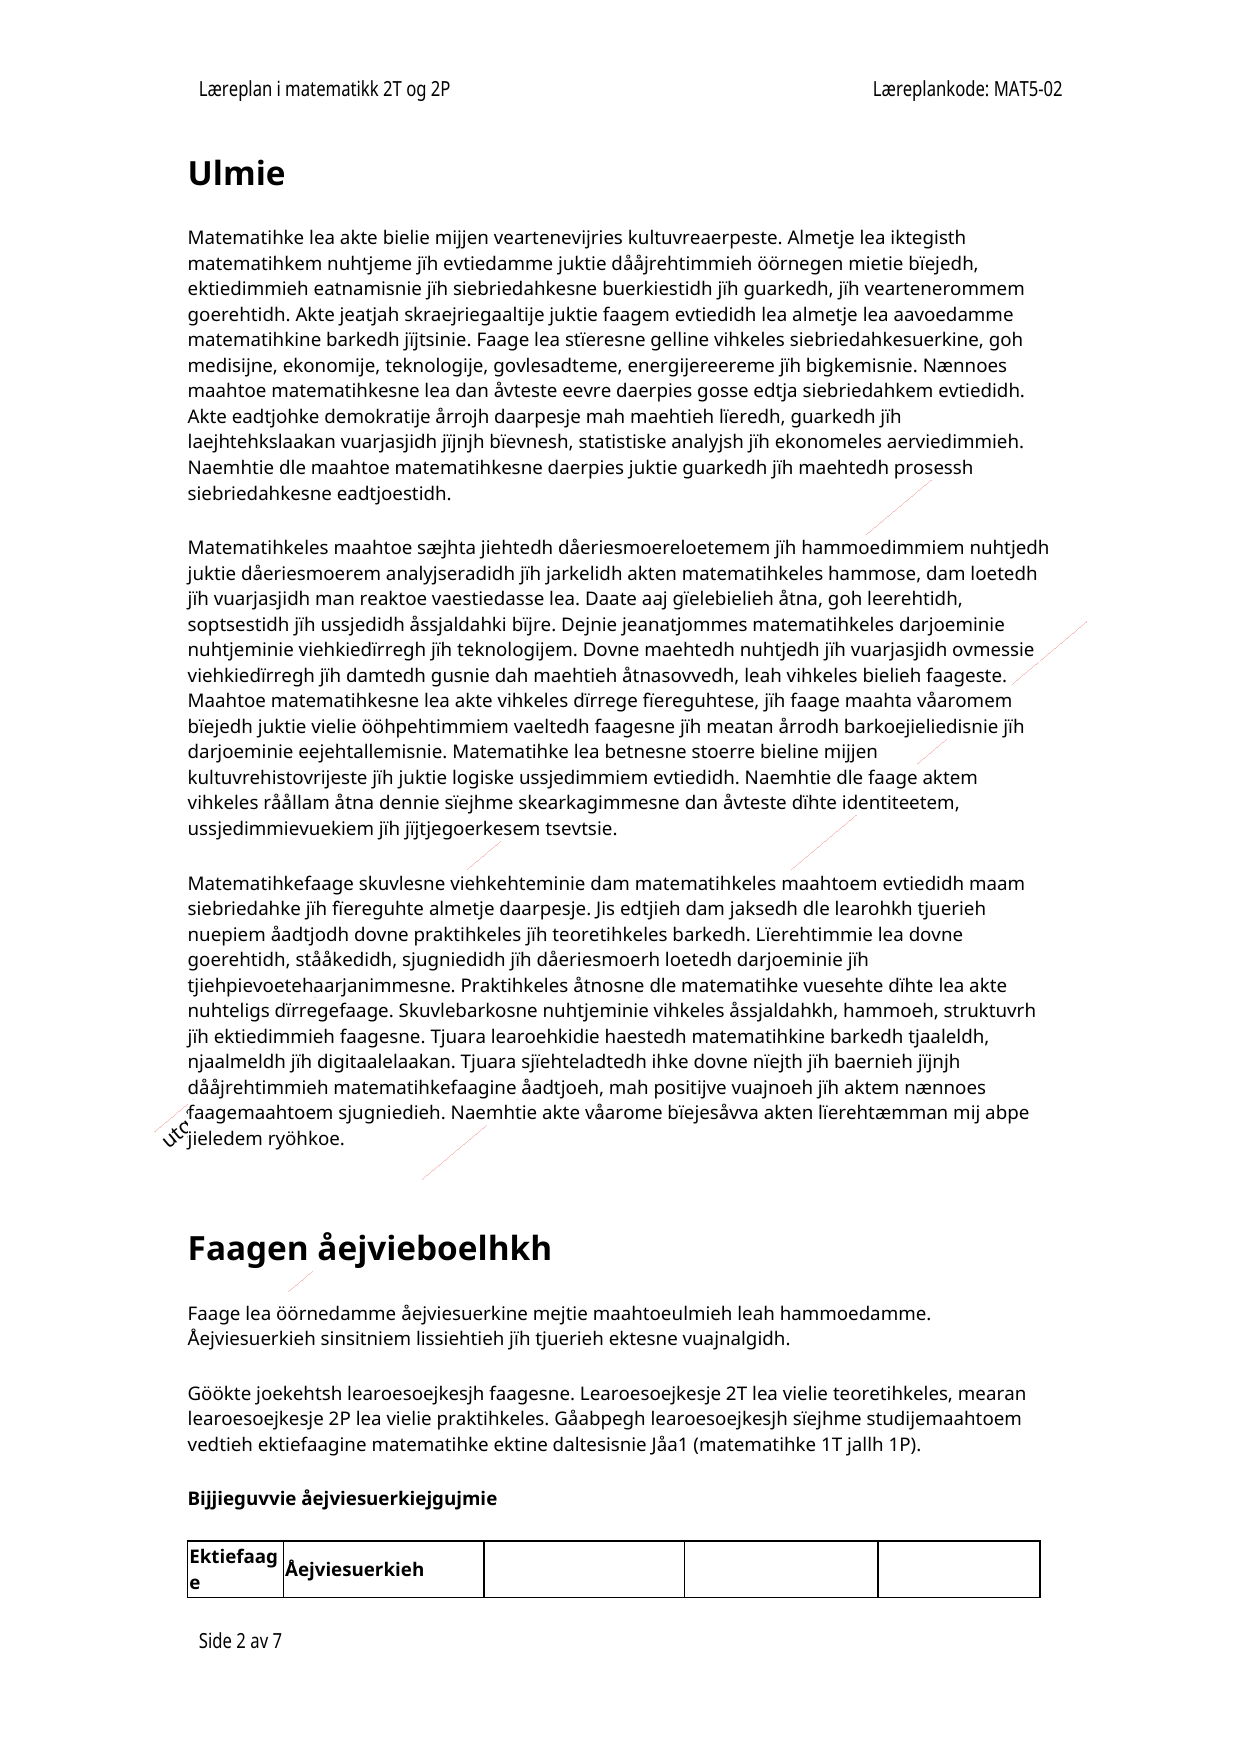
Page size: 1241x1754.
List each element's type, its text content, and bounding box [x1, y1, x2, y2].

text Göökte joekehtsh learoesoejkesjh faagesne. Learoesoejkesje 2T lea vielie teoretihkeles, mearan learoesoejkesje 2P lea vielie praktihkeles. Gåabpegh learoesoejkesjh sïejhme studijemaahtoem vedtieh ektiefaagine matematihke ektine daltesisnie Jåa1 (matematihke 1T jallh 1P). [921, 1380, 1053, 1457]
table_header [879, 1542, 1039, 1556]
text Matematihkeles maahtoe sæjhta jiehtedh dåeriesmoereloetemem jïh hammoedimmiem nuhtjedh juktie dåeriesmoerem analyjseradidh jïh jarkelidh akten matematihkeles hammose, dam loetedh jïh vuarjasjidh man reaktoe vaestiedasse lea. Daate aaj gïelebielieh åtna, goh leerehtidh, soptsestidh jïh ussjedidh åssjaldahki bïjre. Dejnie jeanatjommes matematihkeles darjoeminie nuhtjeminie viehkiedïrregh jïh teknologijem. Dovne maehtedh nuhtjedh jïh vuarjasjidh ovmessie viehkiedïrregh jïh damtedh gusnie dah maehtieh åtnasovvedh, leah vihkeles bielieh faageste. Maahtoe matematihkesne lea akte vihkeles dïrrege fïereguhtese, jïh faage maahta våaromem bïejedh juktie vielie ööhpehtimmiem vaeltedh faagesne jïh meatan årrodh barkoejieliedisnie jïh darjoeminie eejehtallemisnie. Matematihke lea betnesne stoerre bieline mijjen kultuvrehistovrijeste jïh juktie logiske ussjedimmiem evtiedidh. Naemhtie dle faage aktem vihkeles råållam åtna dennie sïejhme skearkagimmesne dan åvteste dïhte identiteetem, ussjedimmievuekiem jïh jïjtjegoerkesem tsevtsie. [867, 534, 1053, 659]
table_header Åejviesuerkieh [284, 1542, 483, 1596]
text Matematihkeles maahtoe sæjhta jiehtedh dåeriesmoereloetemem jïh hammoedimmiem nuhtjedh juktie dåeriesmoerem analyjseradidh jïh jarkelidh akten matematihkeles hammose, dam loetedh jïh vuarjasjidh man reaktoe vaestiedasse lea. Daate aaj gïelebielieh åtna, goh leerehtidh, soptsestidh jïh ussjedidh åssjaldahki bïjre. Dejnie jeanatjommes matematihkeles darjoeminie nuhtjeminie viehkiedïrregh jïh teknologijem. Dovne maehtedh nuhtjedh jïh vuarjasjidh ovmessie viehkiedïrregh jïh damtedh gusnie dah maehtieh åtnasovvedh, leah vihkeles bielieh faageste. Maahtoe matematihkesne lea akte vihkeles dïrrege fïereguhtese, jïh faage maahta våaromem bïejedh juktie vielie ööhpehtimmiem vaeltedh faagesne jïh meatan årrodh barkoejieliedisnie jïh darjoeminie eejehtallemisnie. Matematihke lea betnesne stoerre bieline mijjen kultuvrehistovrijeste jïh juktie logiske ussjedimmiem evtiedidh. Naemhtie dle faage aktem vihkeles råållam åtna dennie sïejhme skearkagimmesne dan åvteste dïhte identiteetem, ussjedimmievuekiem jïh jïjtjegoerkesem tsevtsie. [827, 651, 1053, 841]
text Faage lea öörnedamme åejviesuerkine mejtie maahtoeulmieh leah hammoedamme. Åejviesuerkieh sinsitniem lissiehtieh jïh tjuerieh ektesne vuajnalgidh. [791, 1300, 1053, 1351]
text Bijjieguvvie åejviesuerkiejgujmie [497, 1486, 1053, 1511]
table_header [485, 1542, 684, 1596]
subtitle Ulmie [294, 150, 1053, 195]
text Matematihke lea akte bielie mijjen veartenevijries kultuvreaerpeste. Almetje lea iktegisth matematihkem nuhtjeme jïh evtiedamme juktie dååjrehtimmieh öörnegen mietie bïejedh, ektiedimmieh eatnamisnie jïh siebriedahkesne buerkiestidh jïh guarkedh, jïh veartenerommem goerehtidh. Akte jeatjah skraejriegaaltije juktie faagem evtiedidh lea almetje lea aavoedamme matematihkine barkedh jïjtsinie. Faage lea stïeresne gelline vihkeles siebriedahkesuerkine, goh medisijne, ekonomije, teknologije, govlesadteme, energijereereme jïh bigkemisnie. Nænnoes maahtoe matematihkesne lea dan åvteste eevre daerpies gosse edtja siebriedahkem evtiedidh. Akte eadtjohke demokratije årrojh daarpesje mah maehtieh lïeredh, guarkedh jïh laejhtehkslaakan vuarjasjidh jïjnjh bïevnesh, statistiske analyjsh jïh ekonomeles aerviedimmieh. Naemhtie dle maahtoe matematihkesne daerpies juktie guarkedh jïh maehtedh prosessh siebriedahkesne eadtjoestidh. [187, 224, 1053, 505]
subtitle Faagen åejvieboelhkh [561, 1180, 1053, 1271]
table_header [685, 1542, 877, 1596]
text Matematihkefaage skuvlesne viehkehteminie dam matematihkeles maahtoem evtiedidh maam siebriedahke jïh fïereguhte almetje daarpesje. Jis edtjieh dam jaksedh dle learohkh tjuerieh nuepiem åadtjodh dovne praktihkeles jïh teoretihkeles barkedh. Lïerehtimmie lea dovne goerehtidh, stååkedidh, sjugniedidh jïh dåeriesmoerh loetedh darjoeminie jïh tjiehpievoetehaarjanimmesne. Praktihkeles åtnosne dle matematihke vuesehte dïhte lea akte nuhteligs dïrregefaage. Skuvlebarkosne nuhtjeminie vihkeles åssjaldahkh, hammoeh, struktuvrh jïh ektiedimmieh faagesne. Tjuara learoehkidie haestedh matematihkine barkedh tjaaleldh, njaalmeldh jïh digitaalelaakan. Tjuara sjïehteladtedh ihke dovne nïejth jïh baernieh jïjnjh dååjrehtimmieh matematihkefaagine åadtjoeh, mah positijve vuajnoeh jïh aktem nænnoes faagemaahtoem sjugniedieh. Naemhtie akte våarome bïejesåvva akten lïerehtæmman mij abpe jieledem ryöhkoe. [457, 870, 1053, 1151]
table_header [879, 1582, 1039, 1596]
